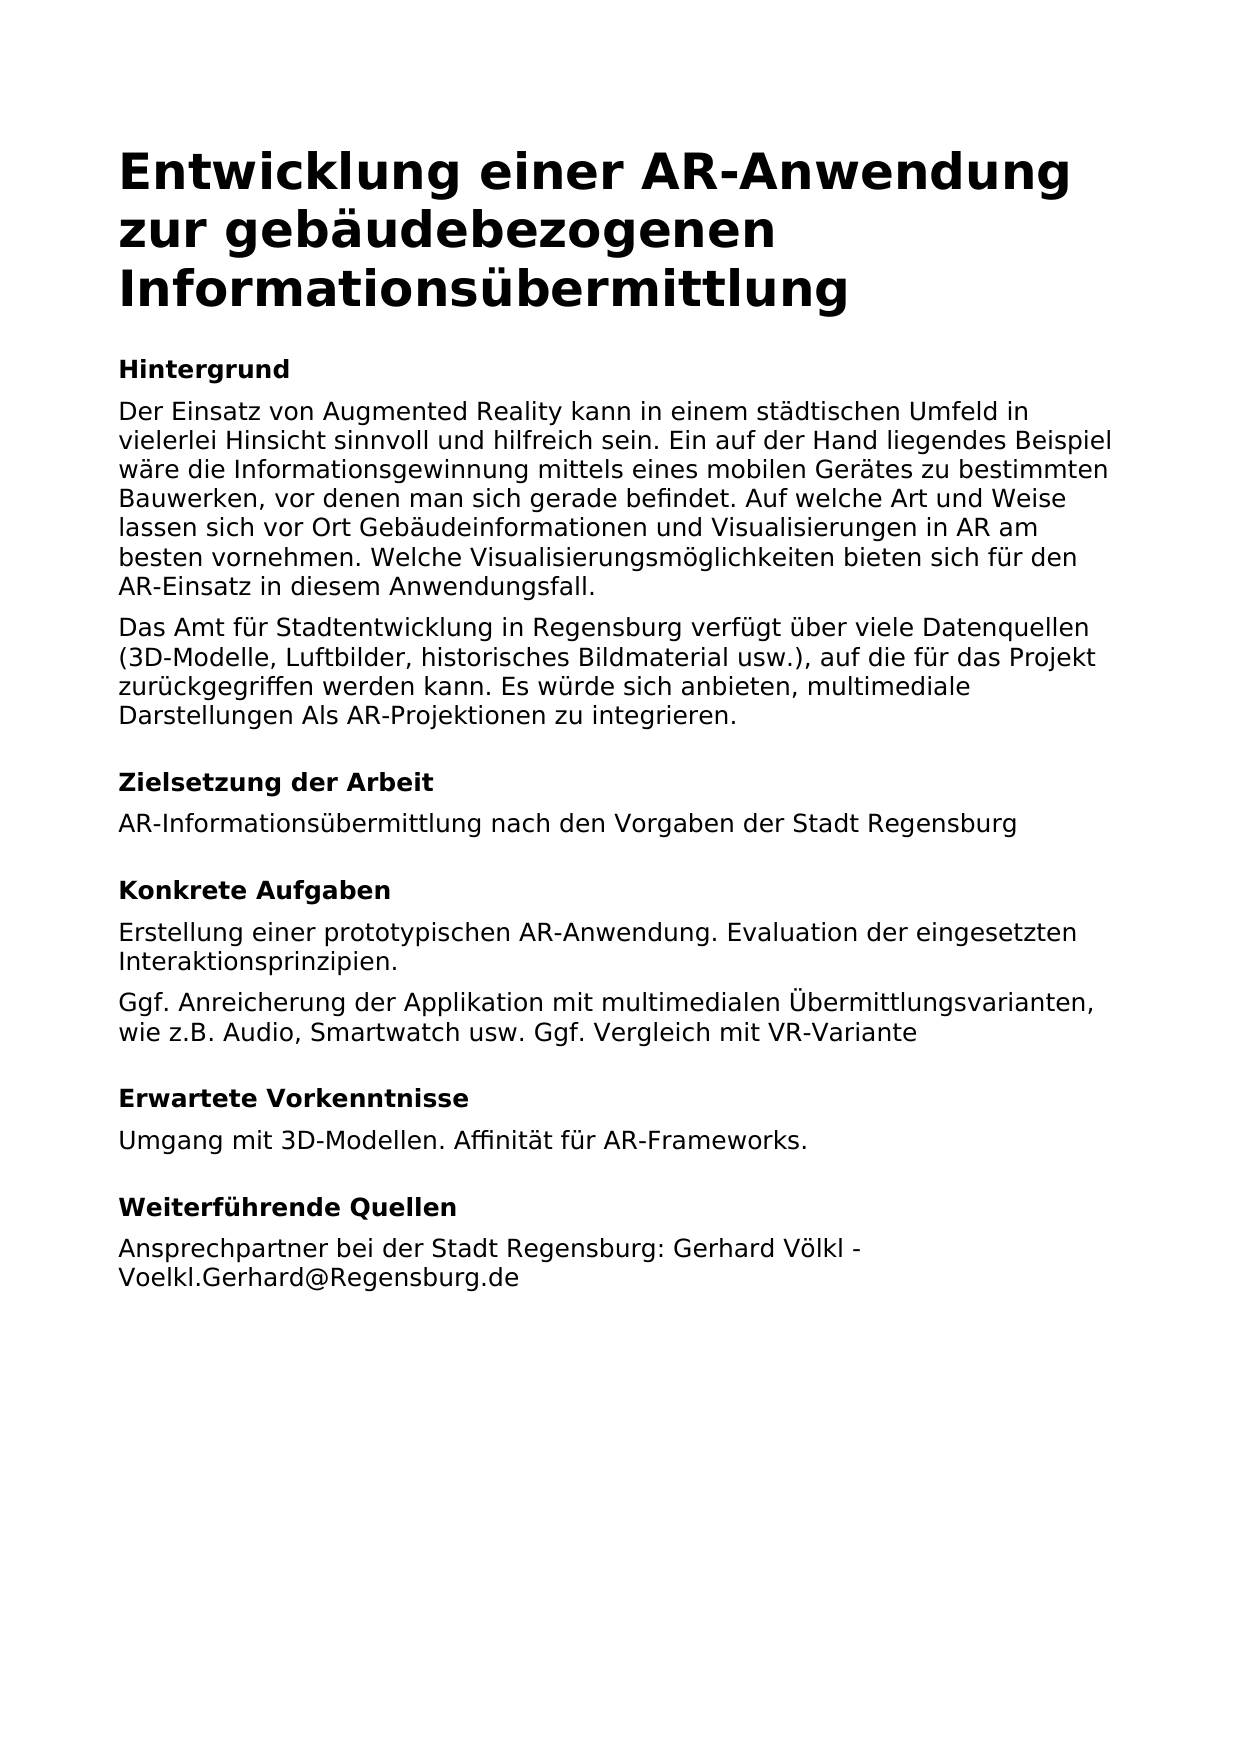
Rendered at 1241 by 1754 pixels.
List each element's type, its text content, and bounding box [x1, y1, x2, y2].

subtitle Entwicklung einer AR-Anwendung zur gebäudebezogenen Informationsübermittlung [118, 143, 1122, 318]
text Ansprechpartner bei der Stadt Regensburg: Gerhard Völkl - Voelkl.Gerhard@Regensburg.de [118, 1234, 1122, 1293]
text Erstellung einer prototypischen AR-Anwendung. Evaluation der eingesetzten Interaktionsprinzipien. [118, 918, 1122, 976]
subtitle Erwartete Vorkenntnisse [118, 1084, 1122, 1114]
text Das Amt für Stadtentwicklung in Regensburg verfügt über viele Datenquellen (3D-Modelle, Luftbilder, historisches Bildmaterial usw.), auf die für das Projekt zurückgegriffen werden kann. Es würde sich anbieten, multimediale Darstellungen Als AR-Projektionen zu integrieren. [118, 614, 1122, 730]
subtitle Zielsetzung der Arbeit [118, 768, 1122, 797]
text Der Einsatz von Augmented Reality kann in einem städtischen Umfeld in vielerlei Hinsicht sinnvoll und hilfreich sein. Ein auf der Hand liegendes Beispiel wäre die Informationsgewinnung mittels eines mobilen Gerätes zu bestimmten Bauwerken, vor denen man sich gerade befindet. Auf welche Art und Weise lassen sich vor Ort Gebäudeinformationen und Visualisierungen in AR am besten vornehmen. Welche Visualisierungsmöglichkeiten bieten sich für den AR-Einsatz in diesem Anwendungsfall. [118, 397, 1122, 601]
text Ggf. Anreicherung der Applikation mit multimedialen Übermittlungsvarianten, wie z.B. Audio, Smartwatch usw. Ggf. Vergleich mit VR-Variante [118, 989, 1122, 1047]
text Umgang mit 3D-Modellen. Affinität für AR-Frameworks. [118, 1126, 1122, 1155]
subtitle Konkrete Aufgaben [118, 876, 1122, 905]
subtitle Hintergrund [118, 355, 1122, 384]
text AR-Informationsübermittlung nach den Vorgaben der Stadt Regensburg [118, 809, 1122, 839]
subtitle Weiterführende Quellen [118, 1193, 1122, 1222]
